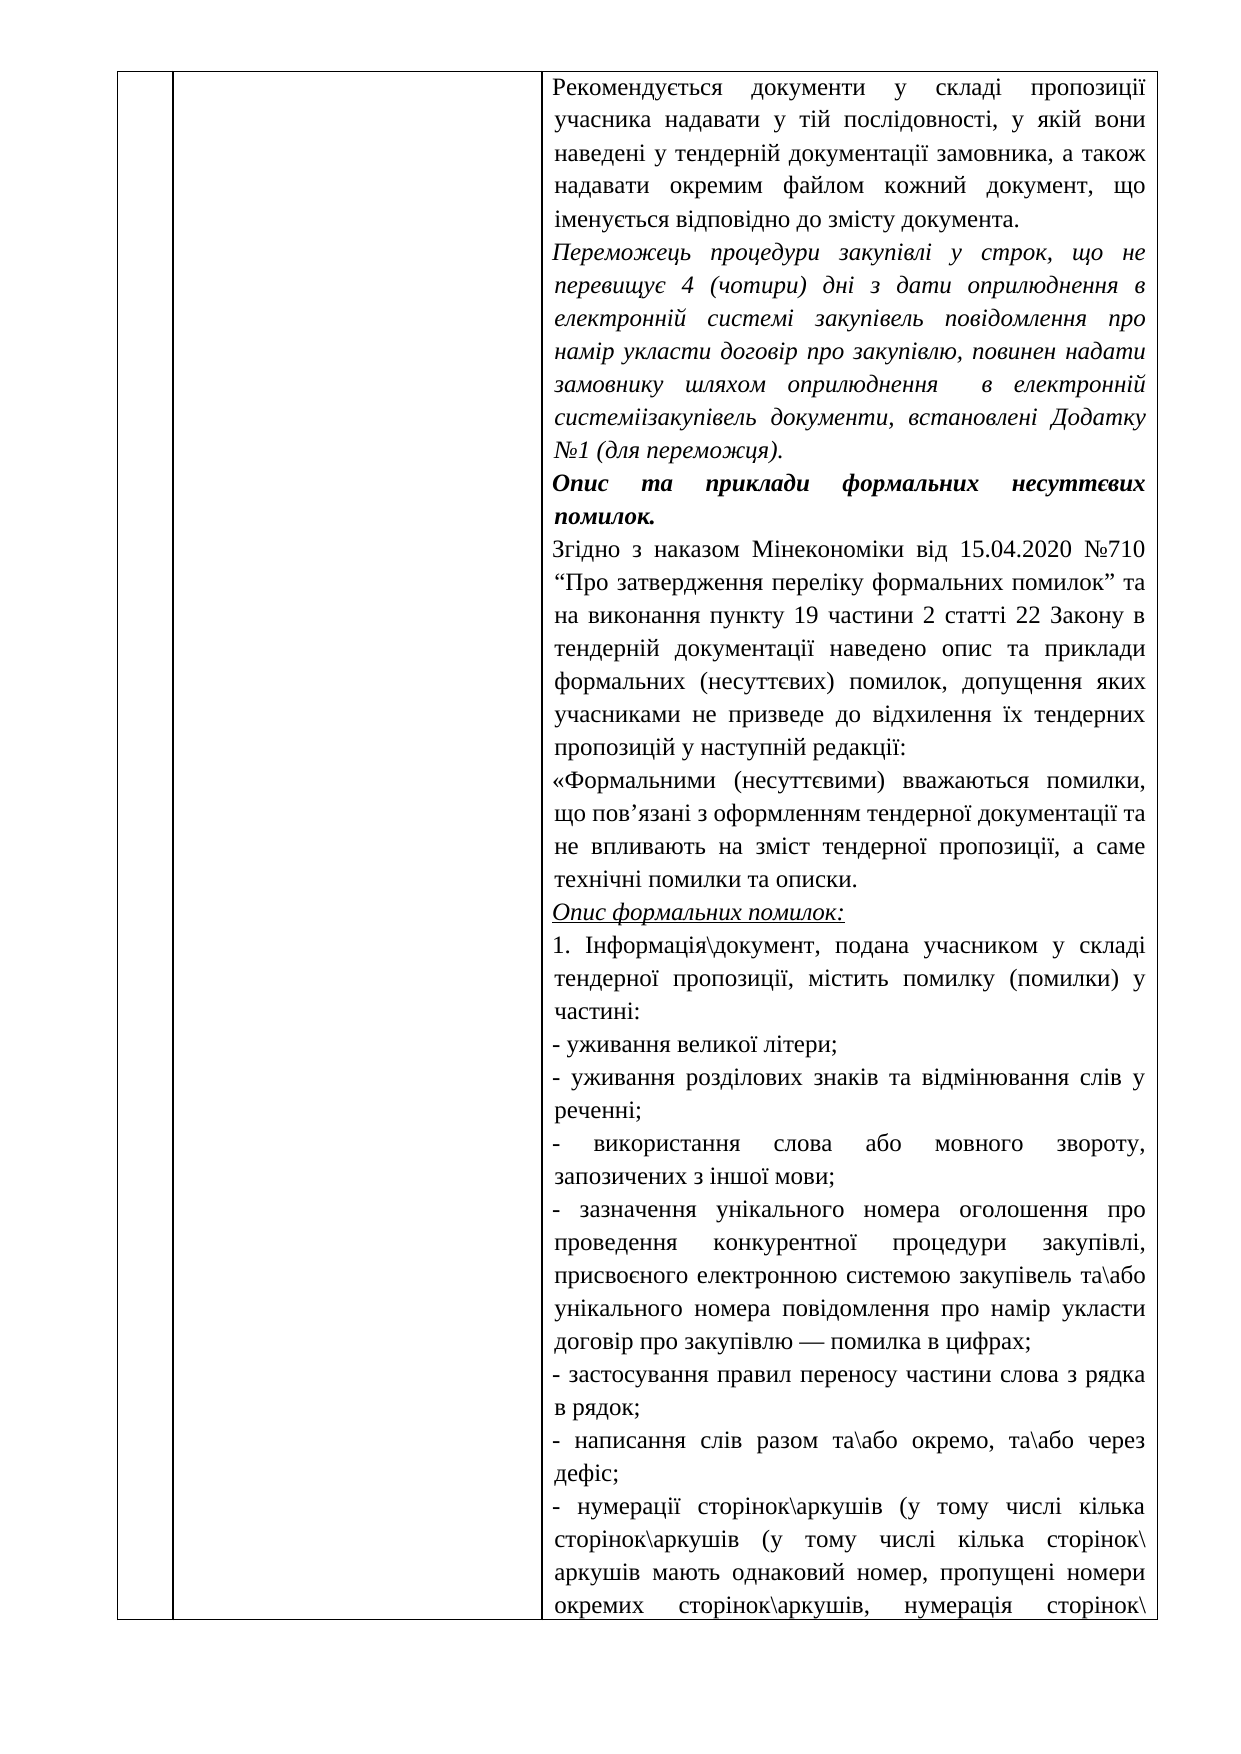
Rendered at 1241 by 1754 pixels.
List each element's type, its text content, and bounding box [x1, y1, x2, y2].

table_cell [174, 72, 541, 1619]
table_cell [118, 72, 172, 1619]
table_cell Рекомендується документи у складі пропозиції учасника надавати у тій послідовності, у якій вони наведені у тендерній документації замовника, а також надавати окремим файлом кожний документ, що іменується відповідно до змісту документа. Переможець процедури закупівлі у строк, що не перевищує 4 (чотири) дні з дати оприлюднення в електронній системі закупівель повідомлення про намір укласти договір про закупівлю, повинен надати замовнику шляхом оприлюднення в електронній системіізакупівель документи, встановлені Додатку №1 (для переможця). Опис та приклади формальних несуттєвих помилок. Згідно з наказом Мінекономіки від 15.04.2020 №710 “Про затвердження переліку формальних помилок” та на виконання пункту 19 частини 2 статті 22 Закону в тендерній документації наведено опис та приклади формальних (несуттєвих) помилок, допущення яких учасниками не призведе до відхилення їх тендерних пропозицій у наступній редакції: «Формальними (несуттєвими) вважаються помилки, що пов’язані з оформленням тендерної документації та не впливають на зміст тендерної пропозиції, а саме технічні помилки та описки. Опис формальних помилок: 1. Інформація\документ, подана учасником у складі тендерної пропозиції, містить помилку (помилки) у частині: - уживання великої літери; - уживання розділових знаків та відмінювання слів у реченні; - використання слова або мовного звороту, запозичених з іншої мови; - зазначення унікального номера оголошення про проведення конкурентної процедури закупівлі, присвоєного електронною системою закупівель та\або унікального номера повідомлення про намір укласти договір про закупівлю — помилка в цифрах; - застосування правил переносу частини слова з рядка в рядок; - написання слів разом та\або окремо, та\або через дефіс; - нумерації сторінок\аркушів (у тому числі кілька сторінок\аркушів (у тому числі кілька сторінок\аркушів мають однаковий номер, пропущені номери окремих сторінок\аркушів, нумерація сторінок\ [543, 72, 1157, 1619]
